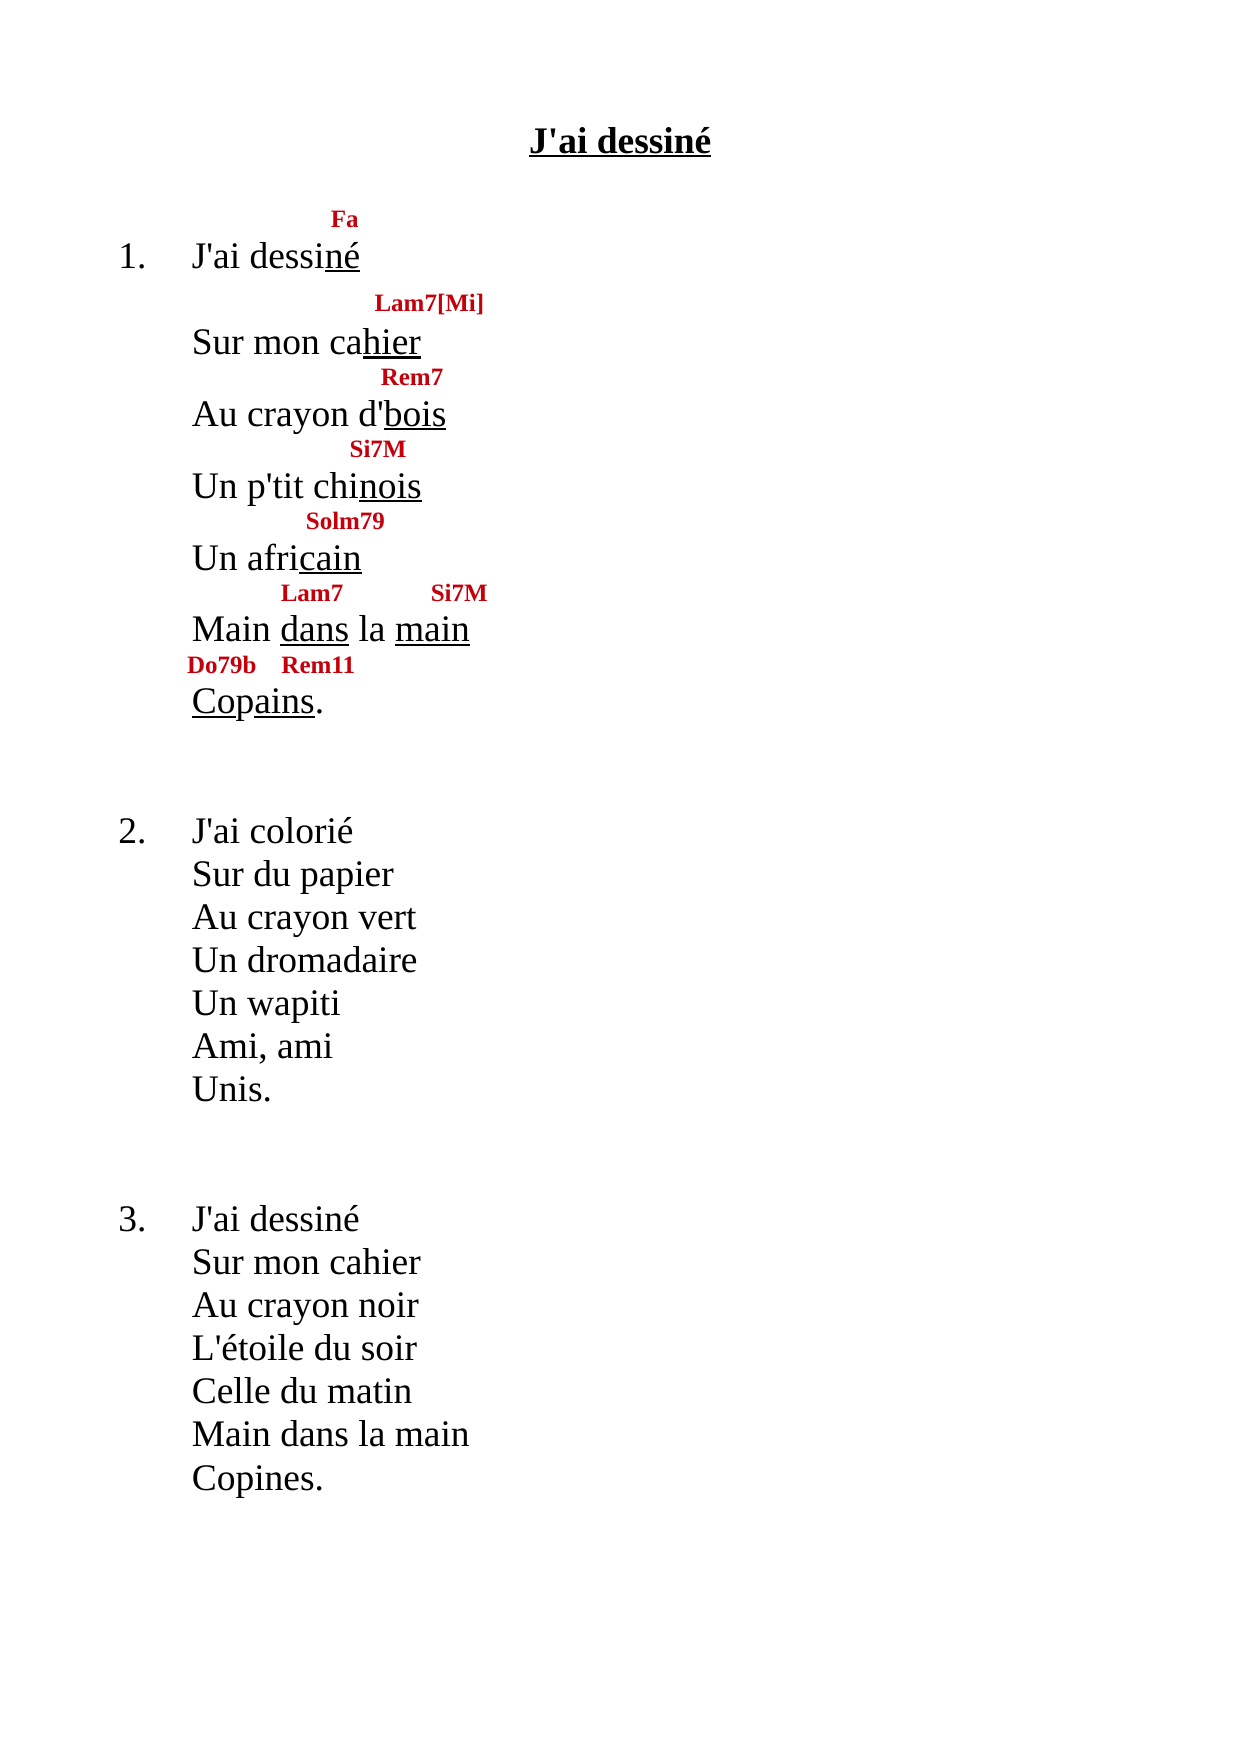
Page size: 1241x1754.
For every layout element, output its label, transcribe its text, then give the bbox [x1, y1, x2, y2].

text 2. J'ai colorié Sur du papier Au crayon vert Un dromadaire [118, 765, 1122, 981]
text Un africain Lam7 Si7M Main dans la main Do79b Rem11 Copains. [118, 535, 1122, 722]
text L'étoile du soir [118, 1326, 1122, 1369]
text J'ai dessiné [118, 118, 1122, 161]
text 3. J'ai dessiné Sur mon cahier Au crayon noir [118, 1153, 1122, 1326]
text Un wapiti Ami, ami Unis. [118, 981, 1122, 1153]
text 1. J'ai dessiné Lam7[Mi] Sur mon cahier Rem7 Au crayon d'bois Si7M Un p'tit chinois Solm79 [118, 233, 1122, 535]
text Fa [118, 204, 1122, 233]
text Celle du matin Main dans la main Copines. [118, 1369, 1122, 1498]
